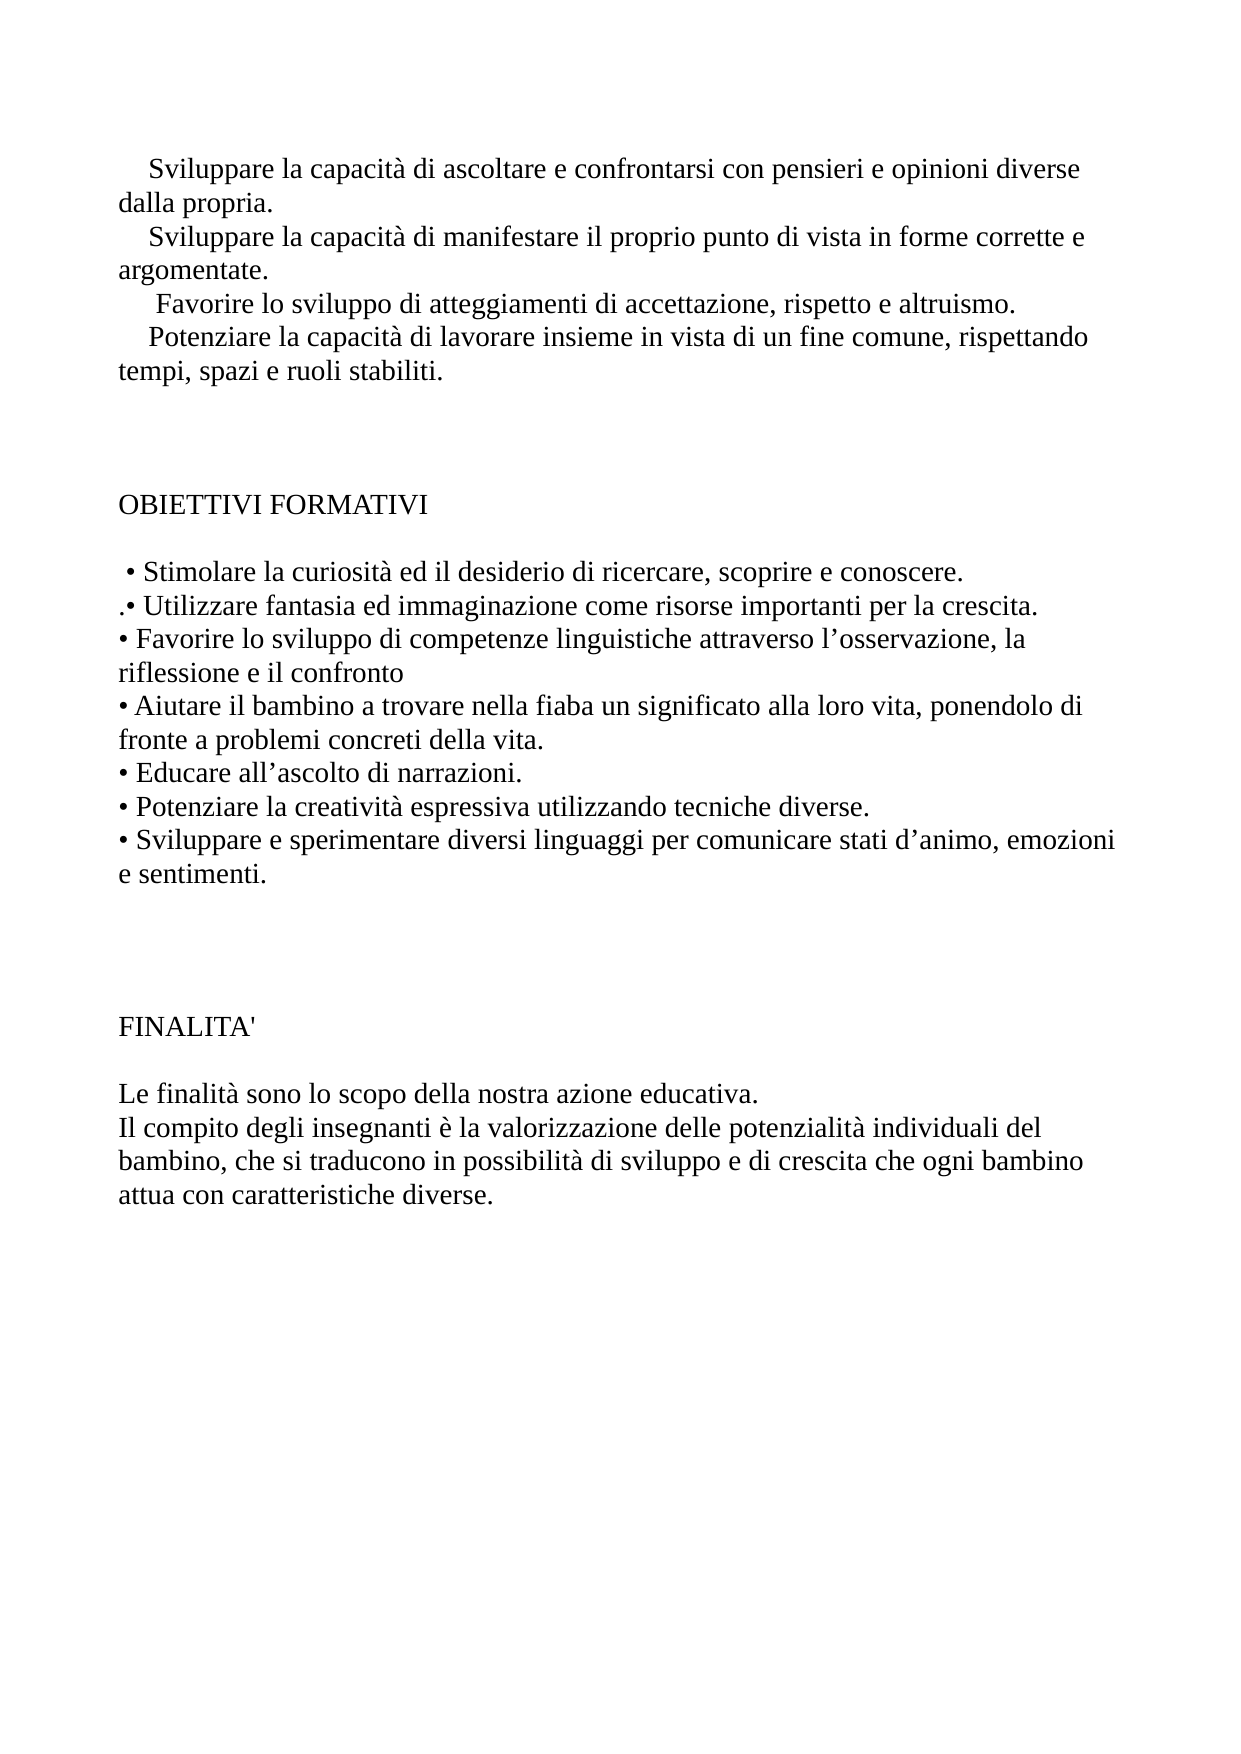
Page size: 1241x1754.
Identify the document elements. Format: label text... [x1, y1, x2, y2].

text  Sviluppare la capacità di manifestare il proprio punto di vista in forme corrette e argomentate. [118, 219, 1122, 286]
text • Sviluppare e sperimentare diversi linguaggi per comunicare stati d’animo, emozioni e sentimenti. [118, 822, 1122, 889]
text .• Utilizzare fantasia ed immaginazione come risorse importanti per la crescita. [118, 588, 1122, 621]
text Il compito degli insegnanti è la valorizzazione delle potenzialità individuali del bambino, che si traducono in possibilità di sviluppo e di crescita che ogni bambino attua con caratteristiche diverse. [118, 1110, 1122, 1211]
text • Educare all’ascolto di narrazioni. [118, 755, 1122, 789]
text OBIETTIVI FORMATIVI [118, 487, 1122, 521]
text FINALITA' [118, 1009, 1122, 1043]
text  Favorire lo sviluppo di atteggiamenti di accettazione, rispetto e altruismo. [118, 286, 1122, 319]
text  Sviluppare la capacità di ascoltare e confrontarsi con pensieri e opinioni diverse dalla propria. [118, 152, 1122, 219]
text • Favorire lo sviluppo di competenze linguistiche attraverso l’osservazione, la riflessione e il confronto [118, 621, 1122, 688]
text • Stimolare la curiosità ed il desiderio di ricercare, scoprire e conoscere. [118, 554, 1122, 588]
text Le finalità sono lo scopo della nostra azione educativa. [118, 1076, 1122, 1110]
text • Aiutare il bambino a trovare nella fiaba un significato alla loro vita, ponendolo di fronte a problemi concreti della vita. [118, 688, 1122, 755]
text  Potenziare la capacità di lavorare insieme in vista di un fine comune, rispettando tempi, spazi e ruoli stabiliti. [118, 319, 1122, 386]
text • Potenziare la creatività espressiva utilizzando tecniche diverse. [118, 789, 1122, 822]
